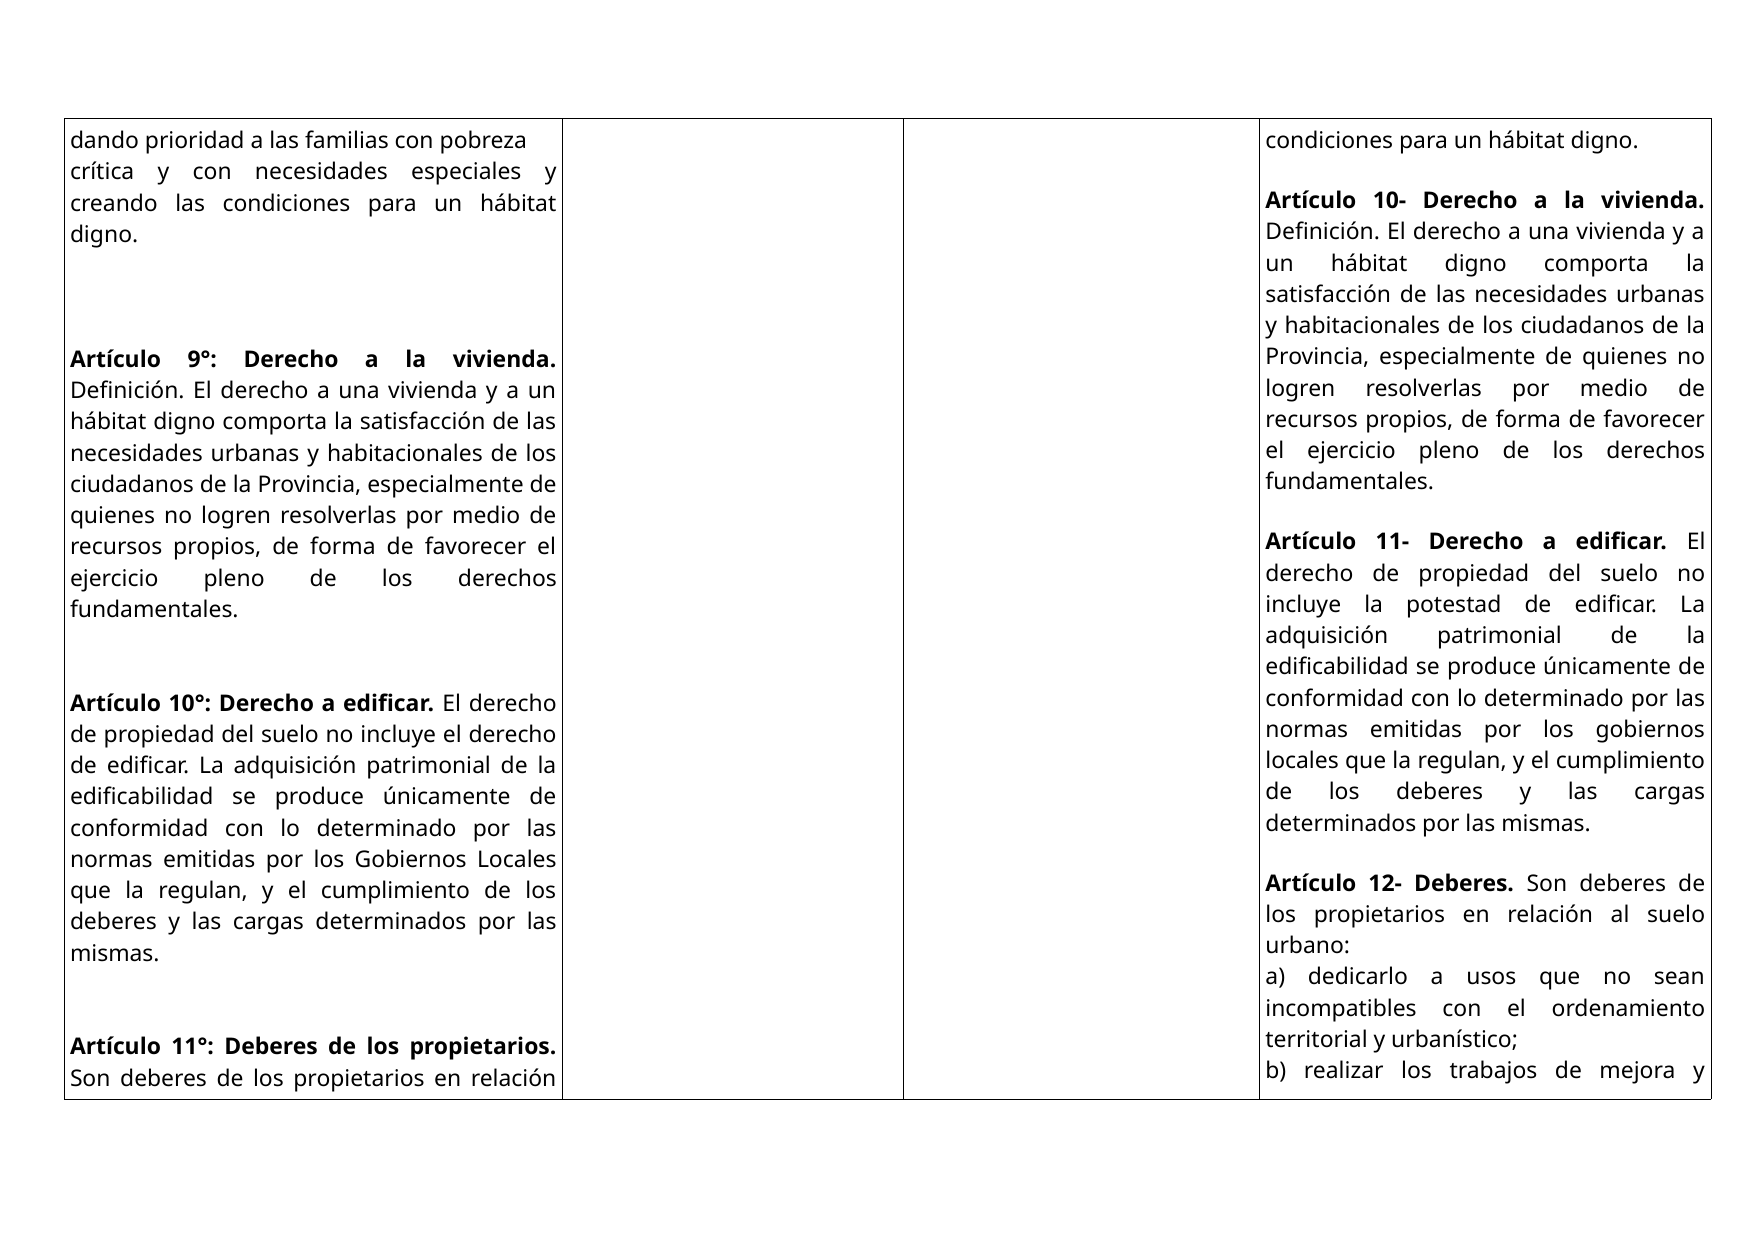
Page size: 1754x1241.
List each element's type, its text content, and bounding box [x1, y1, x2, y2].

table_cell 1°. OBJETO DE LA LEY. La presente ley tiene por objeto la creación de un Fondo que garantice el financiamiento de las políticas que debe llevar a cabo el gobierno provincial para la planificación urbana con igualdad de acceso al suelo y promoción del derecho al hábitat y la vivienda. Sus objetivos específicos son: a) Establecer y asegurar la afectación de recursos para la atención de las políticas habitacionales, de regularización dominial y el establecimiento de un hábitat digno en todo el territorio provincial b)Promover la planificación conjunta para lograr una mayor y mejor calidad de vida de los barrios y sectores sociales con mayores necesidades c) Generar recursos para reducir las expectativas especulativas de valorización del suelo d) Incentivar la gestión de proyectos habitacionales, urbanizaciones sociales y de procesos de regularización de barrios informales e)Abordar integralmente la diversidad y complejidad de la demanda de la infraestructura urbano y habitacional. Artículo 5°- EJECUCION DEL FONDO La inversión de los recursos del fondo se efectuara a través de convenios que realizara la autoridad de aplicación con los municipios y comunas de la provincia conforme a los términos de la presente ley y el procedimiento que se establezca en la respectiva reglamentación. A tal efecto los municipios y comunas presentaran los proyectos ante la autoridad de aplicación la cual elevara los mismos a consideración de la comisión creada en el Art 6° a los efectos que permitan establecer la factibilidad y elegibilidad del mismo. ' La aprobación de los proyectos será resuelta por Ia autoridad de aplicación previa intervención y conformidad de la comisión de seguimiento, la cual funcionara conforme al reglamento que se dicte. Artículo 6° COMISION DE SEGUIMIENTO Crease la Comisión de ejecución y seguimiento del Fondo para la planificación urbana con igualdad de acceso al suelo y al hábitat, la cual deberá evaluar la factibilidad y elegibilidad de los proyectos presentados por los municipios y comunas previamente a su aprobación por la autoridad de aplicación. Dicha comisión estará conformada por 2 Senadores; 2 Diputados, 2 representantes de la Secretaria de Estado del Hábitat y 2 representante de las comunas y 2 de municipios. Artículo 2°. CREACION DEL FONDO Crease en el ámbito de la autoridad de aplicación que disponga el poder ejecutivo, el fondo para la planificación urbana, acceso al suelo y desarrollo del hábitat, el cual tendrá carácter presupuestario de cuenta especial y mantendrá una vigencia de 5 años a partir del siguiente ejercicio. Artículo 3° Constitución del fondo. El fondo creado en el artículo 2° se integrara con los siguientes recursos: . El 20% de los recursos que reciba Ia provincia provenientes del fondo nacional de la vivienda conforme a lo establecido en Ia ley 24.464. . El 15% de las transferencias en concepto de Fondo Federal Solidario, neto de la coparticipación correspondientes a municipios y comunas. . El 10% de la recaudación en concepto de impuesto inmobiliario urbano y rural, neto de la coparticipación correspondiente a municipios y comunas. . El aporte de recursos de rentas generales equivalente al 0,5% del Cálculo de Recursos para la Administración Central en el Presupuesto General de Gastos y Cálculo de Recursos inicial correspondiente al año anterior . Los recursos derivados del uso del crédito que se obtengan con destino a los objetivos señalados en el artículo 1° o leyes específicas que se dicten en el futuro. . Los recursos provenientes de planes nacionales para la mejora o solución habitacional que le sean afectados al cumplimiento de los objetivos de la presente ley . Contribuciones, subsidios, legados, donación con destino a complementar los objetivos de la presente ley . EI recupero de préstamos otorgados por la autoridad de aplicación en el marco de la presente ley Artículo 3°. DESTINO Y AFECTACIÓN DE LOS FONDOS a) adquirir suelo urbanizable en centros urbanos y zonas rurales. b) Desarrollar áreas residenciales en centros urbanos o en asentamientos rurales, mediante la construcción de viviendas que cuenten con la infraestructura y los servicios, las reservas de equipamiento comunitario y espacios verdes. c)Ejecutar proyectos de integración socio urbanístico de asentamientos irregulares. d)Financiar programas de construcción y/o reparación de viviendas tanto urbanas como rurales. e)financiar la recuperación, rehabilitación o refuncionalización de edificios y sectores urbanos residenciales. f)Ejecutar la construcción, ampliación y/o mejoramiento de servicios de infraestructura básicos, de equipamientos comunitarios y/o de espacios públicos recreativos. g)ejecutar la regularización dominial y la escrituración de los inmuebles construidos y/o de los derechos posesorios que sobre ellos recaigan con el Fin de permitir el acceso a la tenencia segura y/o al título de propiedad. h)financiar préstamos para Ia compra de terrenos o viviendas o para Ia construcción i)cubrir los gastos de posibles expropiaciones y/o adquisición de terrenos destinados a la construcción de inmuebles j)desarrollar proyectos de urbanización y obras de infraestructuras Artículo 4°- Los saldos no invertidos al cierre del ejercicio, se transferirán en forma automática al ejercicio siguiente hasta el agotamiento total del fondo Artículo 7° La presente ley será reglamentada por el Poder Ejecutivo en el plazo de 30 (treinta) días de sancionada la presente, efectuando lasadecuaciones presupuestarias pertinentes a fin de asegurar la conformación del fondo y su utilización. Artículo 8° — De forma [563, 119, 903, 1098]
table_cell REGULACIÓN DEL VALOR DEL SUELO Artículo 1°: Objeto. La presente Ley tiene por finalidad facilitar el acceso al suelo para la construcción de vivienda única y fortalecer la regulación pública sobre el suelo urbano generando nuevos instrumentos que permitan reducir la especulación de valorización del suelo. Artículo 10°: Autoridad de aplicación. La autoridad de Aplicación será establecida por el Poder Ejecutivo en la reglamentación de la presente ley. Artículo 3°: La presente ley será aplicable para terrenos que tengan como fin un loteo con objetivo de vivienda única y se complemente con el reglamento establecido en el Decreto 7317/67. Artículo 4°: Los terrenos destinados a ser loteados para vivienda única pasarán a pertenecer al dominio privado de la repartición del estado que lo adquiera: Provincia, Municipio o Comuna; mientras que los destinados a espacios recreativos o equipamiento comunitario serán del dominio público. Artículo 2°: Los terrenos que el Estado (municipal, comunal o provincial) considere que por ubicación estén comprendidos o en condiciones de comprenderse en el área urbanizada, deberán ser declarados de utilidad pública para ser loteados para vivienda única. Artículo 5°: Cuando los terrenos a expropiar sean para los propósitos enunciados en el artículo 1, la misma se realizará conforme a las normas que se establecen en el Artículo 7º. Artículo 7°: La Provincia, los Municipios y Comunas están autorizados a realizar estas expropiaciones en las condiciones descriptas en el Artículo 6° si además el terreno cumple con el requisito de que se encuentre adyacente al área consolidada, y el lado adyacente no sea inferior al 10% del perímetro del lote a expropiar. De no cumplirse con estos requisitos deberá A contar con Ia aprobación de Ia autoridad de aplicación. Para ello la Provincia, los Municipios y l Comunas informarán y fundamentarán a los fines de lograr la aprobación del loteo a la ‘ autoridad de aplicación, la que tendrá 90 días para objetar la misma. Pasado ese período si no I hubiera objeciones la Provincia, los Municipios y Comunas estarán en condiciones de realizar el mismo. En este caso, la expropiación de terrenos que cumplen con los requisitos será informada a Ia autoridad de aplicación para su conocimiento. Artículo 8º: A los fines de dar cumplimiento con el Articulo 1, la reparticion del estado que adquiera el/los terreno/s, deberá ejecutar el loteo y ofrecer los lotes a la ciudadanía que necesite acceder a su vivienda única según una adecuada política de acceso a tierra y vivienda de acuerdo a las necesidades de la zona, y no basarse en los precios que el mercado impone. Artículo 9°: Si al cabo de tres años de realizada la expropiación no se hubiera realizado el Ioteo el propietario tendrá derecho a solicitar la anulación de la expropiación. Artículo 6°: Cálculo. La autoridad de aplicación elaborará un mapa donde se describa el valor del suelo agrícola en los distintos lugares de la provincia. Si el mismo no existiere o haya perdido vigencia la Provincia, los Municipios o Comunas podrán calcular el mismo tomando el promedio de las últimas diez transacciones inmobiliarias de suelo de uso agrícola o ganadera del área rural del distrito en condiciones equivalentes al de la expropiación en los últimos cinco años. Si no hubiera habido ese número de transacciones se hará e relevamiento en los distritos adyacentes hasta obtener dicho número. El valor del suelo será: a) Para el caso de zona en condiciones de urbanizarse, el promedio obtenido más un 50% como máximo de ese valor o el que esté detenninado en el mapa elaborado por la autoridad de aplicación. b) Para el caso de zonas ya urbanizadas, el promedio obtenido más un 200% como máximo de ese valor o el que esté determinado en el mapa elaborado por la autoridad de aplicación, según corresponda dependiendo de la participación del propietario en la urbanización de su terreno. [904, 119, 1259, 1098]
